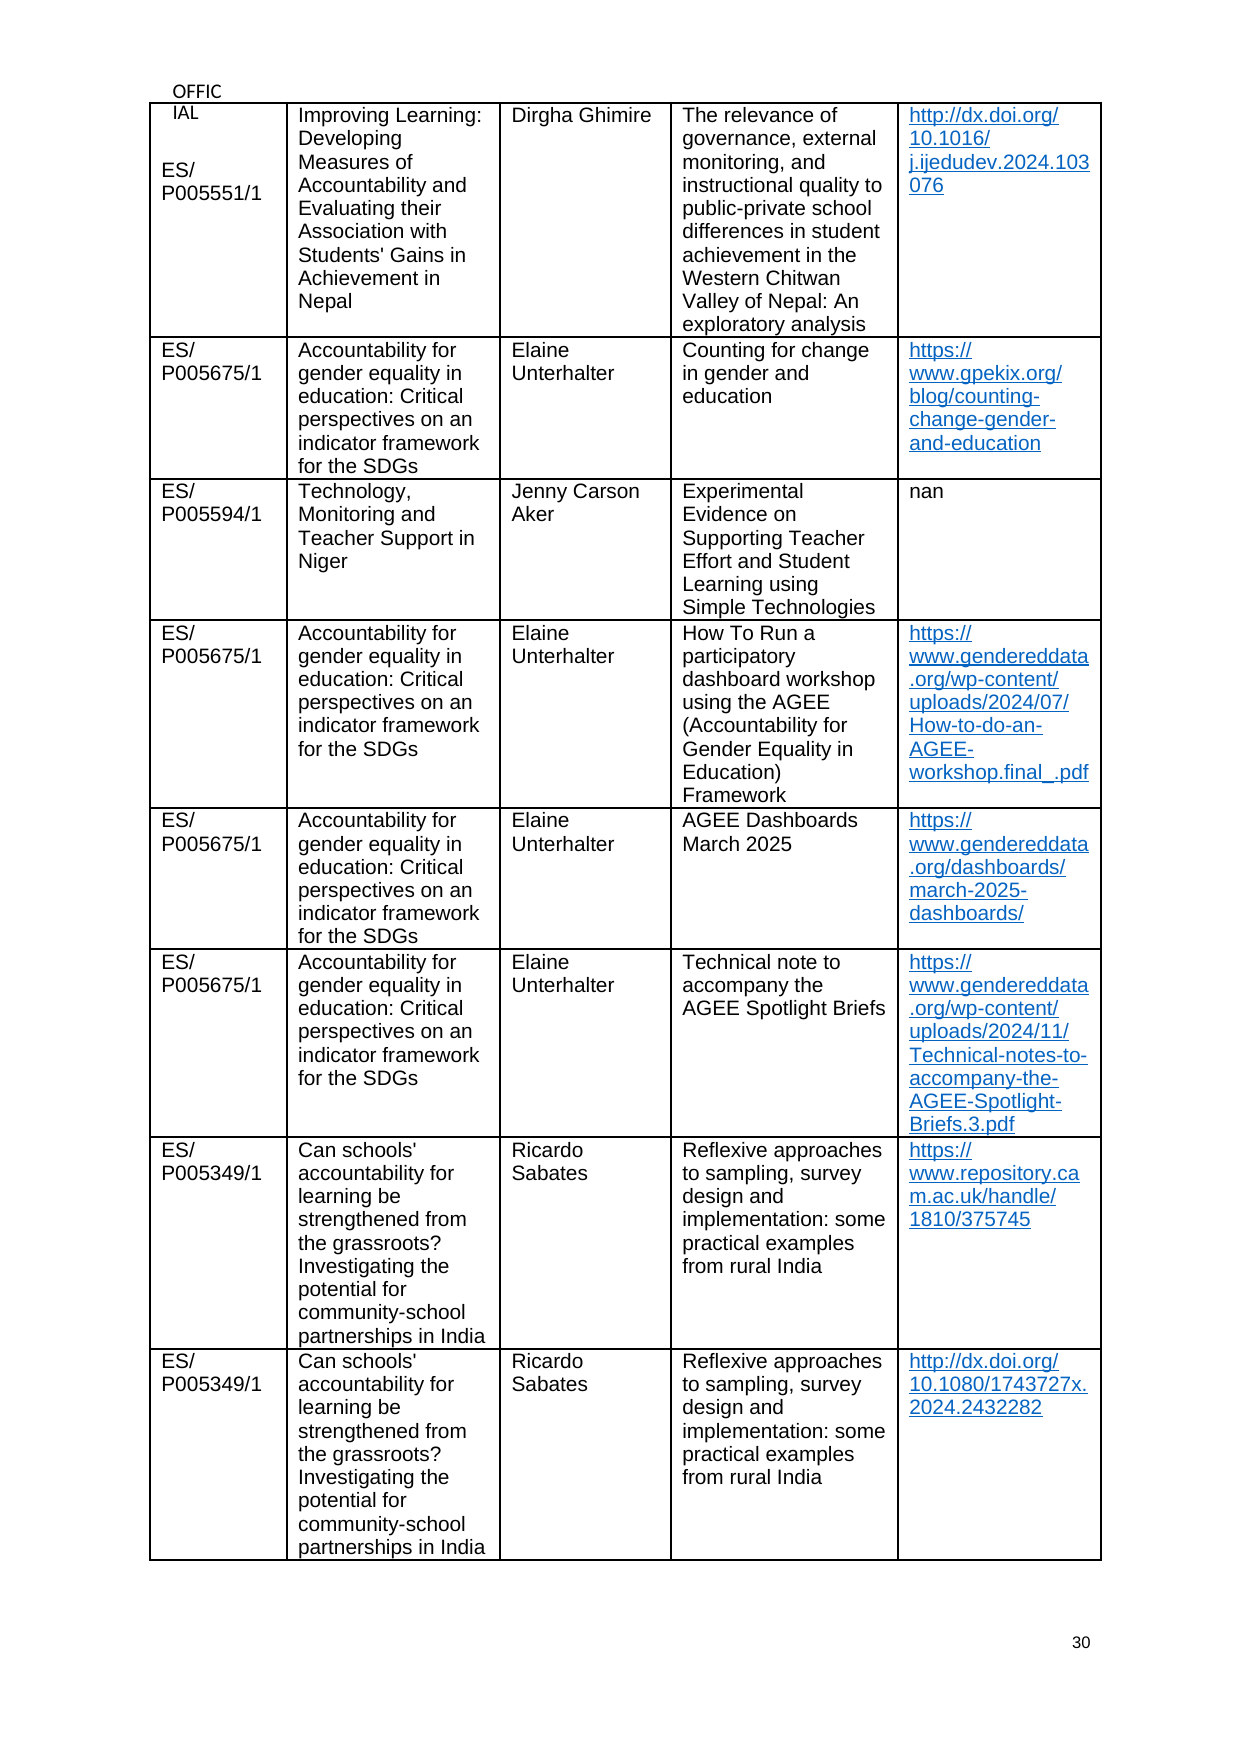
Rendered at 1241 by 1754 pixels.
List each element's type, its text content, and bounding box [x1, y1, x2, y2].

table_cell Accountability for gender equality in education: Critical perspectives on an indicator framework for the SDGs [288, 950, 499, 1136]
table_cell https://www.gpekix.org/blog/counting-change-gender-and-education [899, 338, 1100, 477]
table_cell Technology, Monitoring and Teacher Support in Niger [288, 480, 499, 619]
table_cell Elaine Unterhalter [501, 950, 670, 1136]
table_cell How To Run a participatory dashboard workshop using the AGEE (Accountability for Gender Equality in Education) Framework [672, 621, 897, 807]
table_cell The relevance of governance, external monitoring, and instructional quality to public-private school differences in student achievement in the Western Chitwan Valley of Nepal: An exploratory analysis [672, 104, 897, 336]
table_cell Technical note to accompany the AGEE Spotlight Briefs [672, 950, 897, 1136]
table_cell AGEE Dashboards March 2025 [672, 809, 897, 948]
table_cell ES/P005675/1 [151, 809, 286, 948]
table_cell ES/P005675/1 [151, 950, 286, 1136]
table_cell Dirgha Ghimire [501, 104, 670, 336]
table_cell Elaine Unterhalter [501, 621, 670, 807]
table_cell ES/P005349/1 [151, 1138, 286, 1347]
table_cell ES/P005675/1 [151, 621, 286, 807]
table_cell ES/P005675/1 [151, 338, 286, 477]
table_cell Ricardo Sabates [501, 1350, 670, 1558]
table_cell https://www.gendereddata.org/wp-content/uploads/2024/11/Technical-notes-to-accompany-the-AGEE-Spotlight-Briefs.3.pdf [899, 950, 1100, 1136]
table_cell Accountability for gender equality in education: Critical perspectives on an indicator framework for the SDGs [288, 338, 499, 477]
table_cell https://www.gendereddata.org/wp-content/uploads/2024/07/How-to-do-an-AGEE-workshop.final_.pdf [899, 621, 1100, 807]
table_cell Reflexive approaches to sampling, survey design and implementation: some practical examples from rural India [672, 1138, 897, 1347]
table_cell Jenny Carson Aker [501, 480, 670, 619]
table_cell Can schools' accountability for learning be strengthened from the grassroots? Investigating the potential for community-school partnerships in India [288, 1138, 499, 1347]
table_cell http://dx.doi.org/10.1080/1743727x.2024.2432282 [899, 1350, 1100, 1558]
table_cell Experimental Evidence on Supporting Teacher Effort and Student Learning using Simple Technologies [672, 480, 897, 619]
table_cell Accountability for gender equality in education: Critical perspectives on an indicator framework for the SDGs [288, 621, 499, 807]
table_cell nan [899, 480, 1100, 619]
table_cell Reflexive approaches to sampling, survey design and implementation: some practical examples from rural India [672, 1350, 897, 1558]
table_cell http://dx.doi.org/10.1016/j.ijedudev.2024.103076 [899, 104, 1100, 336]
table_cell Elaine Unterhalter [501, 338, 670, 477]
table_cell Ricardo Sabates [501, 1138, 670, 1347]
table_cell Elaine Unterhalter [501, 809, 670, 948]
table_cell ES/P005551/1 [151, 104, 286, 336]
table_cell Improving Learning: Developing Measures of Accountability and Evaluating their Association with Students' Gains in Achievement in Nepal [288, 104, 499, 336]
table_cell Counting for change in gender and education [672, 338, 897, 477]
table_cell https://www.gendereddata.org/dashboards/march-2025-dashboards/ [899, 809, 1100, 948]
table_cell ES/P005349/1 [151, 1350, 286, 1558]
table_cell ES/P005594/1 [151, 480, 286, 619]
table_cell Accountability for gender equality in education: Critical perspectives on an indicator framework for the SDGs [288, 809, 499, 948]
table_cell Can schools' accountability for learning be strengthened from the grassroots? Investigating the potential for community-school partnerships in India [288, 1350, 499, 1558]
table_cell https://www.repository.cam.ac.uk/handle/1810/375745 [899, 1138, 1100, 1347]
